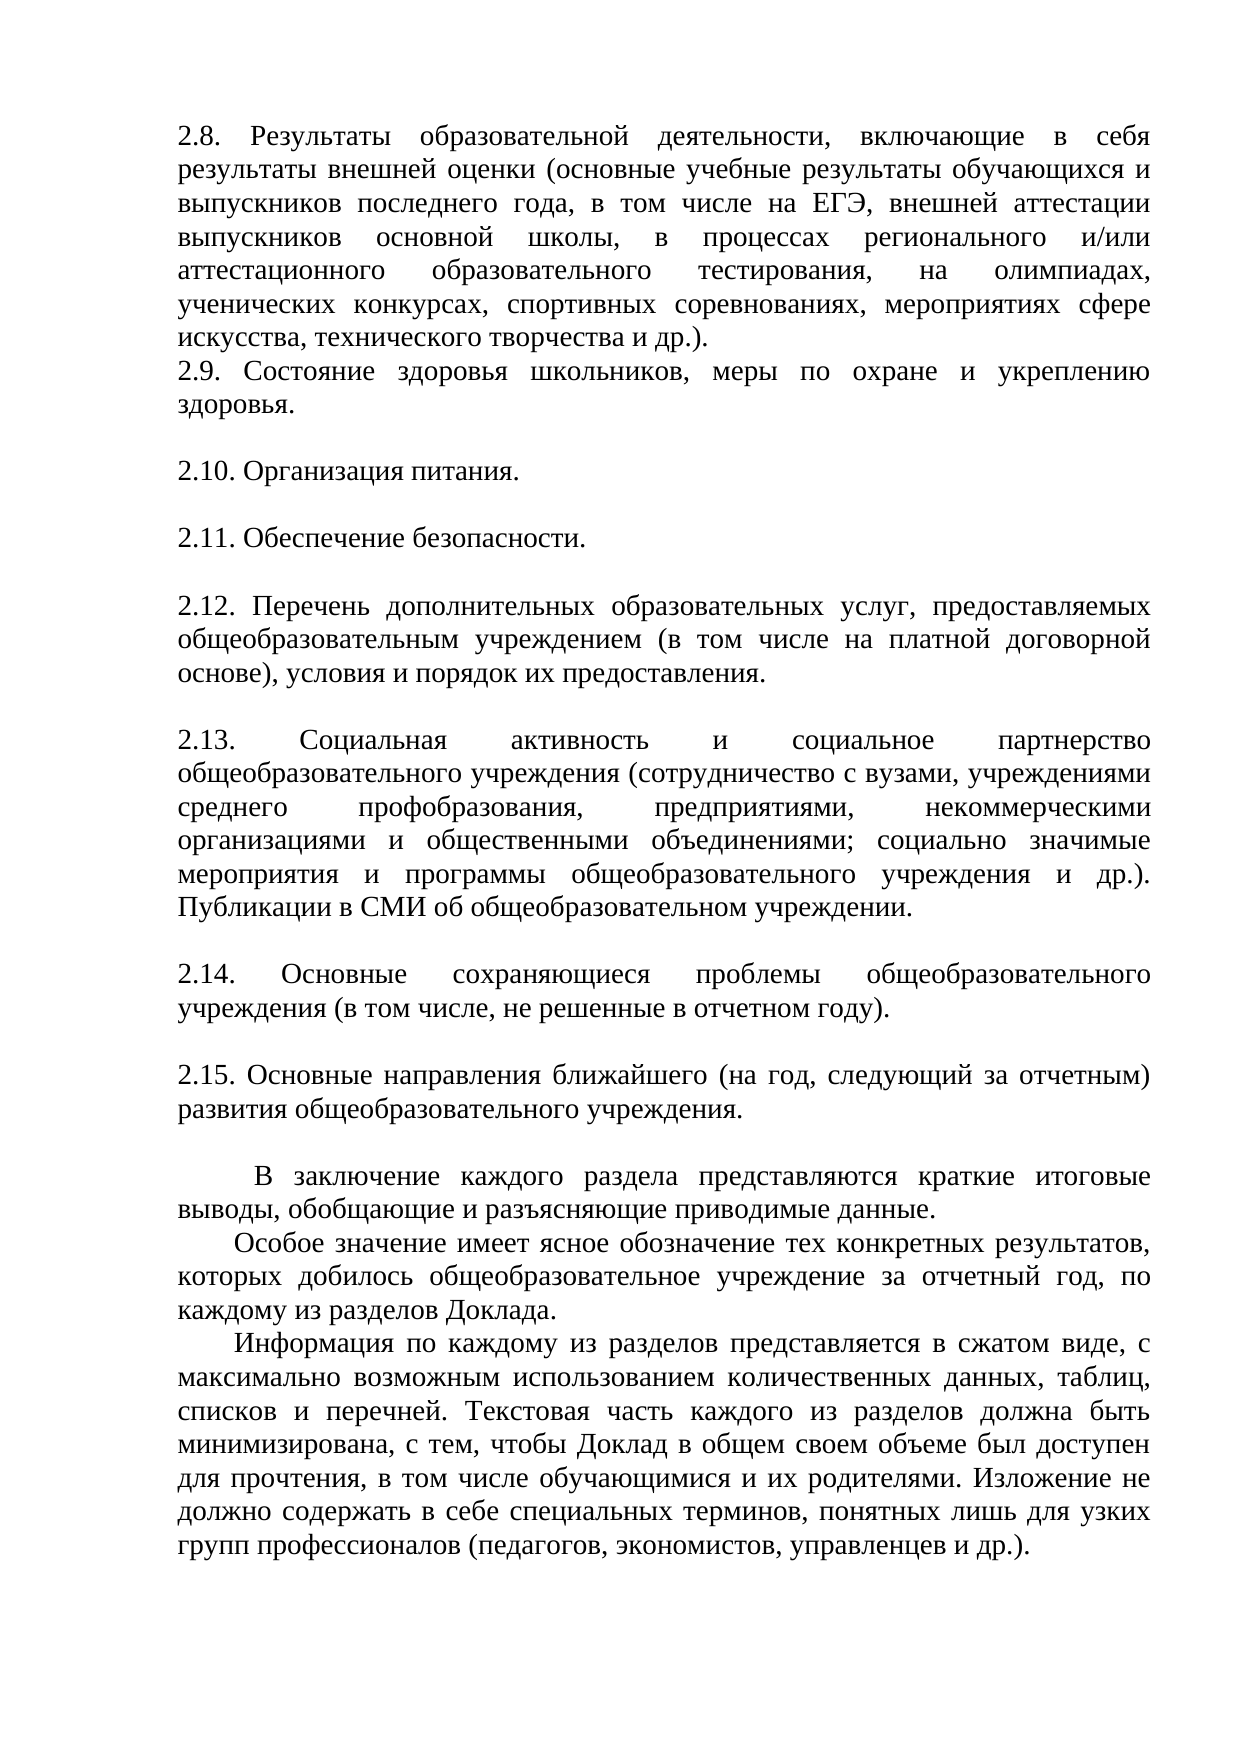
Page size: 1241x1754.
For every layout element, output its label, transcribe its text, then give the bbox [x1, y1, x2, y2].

text Особое значение имеет ясное обозначение тех конкретных результатов, которых добилось общеобразовательное учреждение за отчетный год, по каждому из разделов Доклада. [177, 1225, 1152, 1326]
text 2.14. Основные сохраняющиеся проблемы общеобразовательного учреждения (в том числе, не решенные в отчетном году). [177, 957, 1152, 1024]
text 2.10. Организация питания. [177, 453, 1152, 487]
text 2.8. Результаты образовательной деятельности, включающие в себя результаты внешней оценки (основные учебные результаты обучающихся и выпускников последнего года, в том числе на ЕГЭ, внешней аттестации выпускников основной школы, в процессах регионального и/или аттестационного образовательного тестирования, на олимпиадах, ученических конкурсах, спортивных соревнованиях, мероприятиях сфере искусства, технического творчества и др.). [177, 118, 1152, 353]
text 2.13. Социальная активность и социальное партнерство общеобразовательного учреждения (сотрудничество с вузами, учреждениями среднего профобразования, предприятиями, некоммерческими организациями и общественными объединениями; социально значимые мероприятия и программы общеобразовательного учреждения и др.). Публикации в СМИ об общеобразовательном учреждении. [177, 722, 1152, 923]
text 2.11. Обеспечение безопасности. [177, 521, 1152, 554]
text Информация по каждому из разделов представляется в сжатом виде, с максимально возможным использованием количественных данных, таблиц, списков и перечней. Текстовая часть каждого из разделов должна быть минимизирована, с тем, чтобы Доклад в общем своем объеме был доступен для прочтения, в том числе обучающимися и их родителями. Изложение не должно содержать в себе специальных терминов, понятных лишь для узких групп профессионалов (педагогов, экономистов, управленцев и др.). [177, 1326, 1152, 1560]
text 2.12. Перечень дополнительных образовательных услуг, предоставляемых общеобразовательным учреждением (в том числе на платной договорной основе), условия и порядок их предоставления. [177, 588, 1152, 688]
text В заключение каждого раздела представляются краткие итоговые выводы, обобщающие и разъясняющие приводимые данные. [177, 1158, 1152, 1225]
text 2.9. Состояние здоровья школьников, меры по охране и укреплению здоровья. [177, 353, 1152, 420]
text 2.15. Основные направления ближайшего (на год, следующий за отчетным) развития общеобразовательного учреждения. [177, 1057, 1152, 1124]
